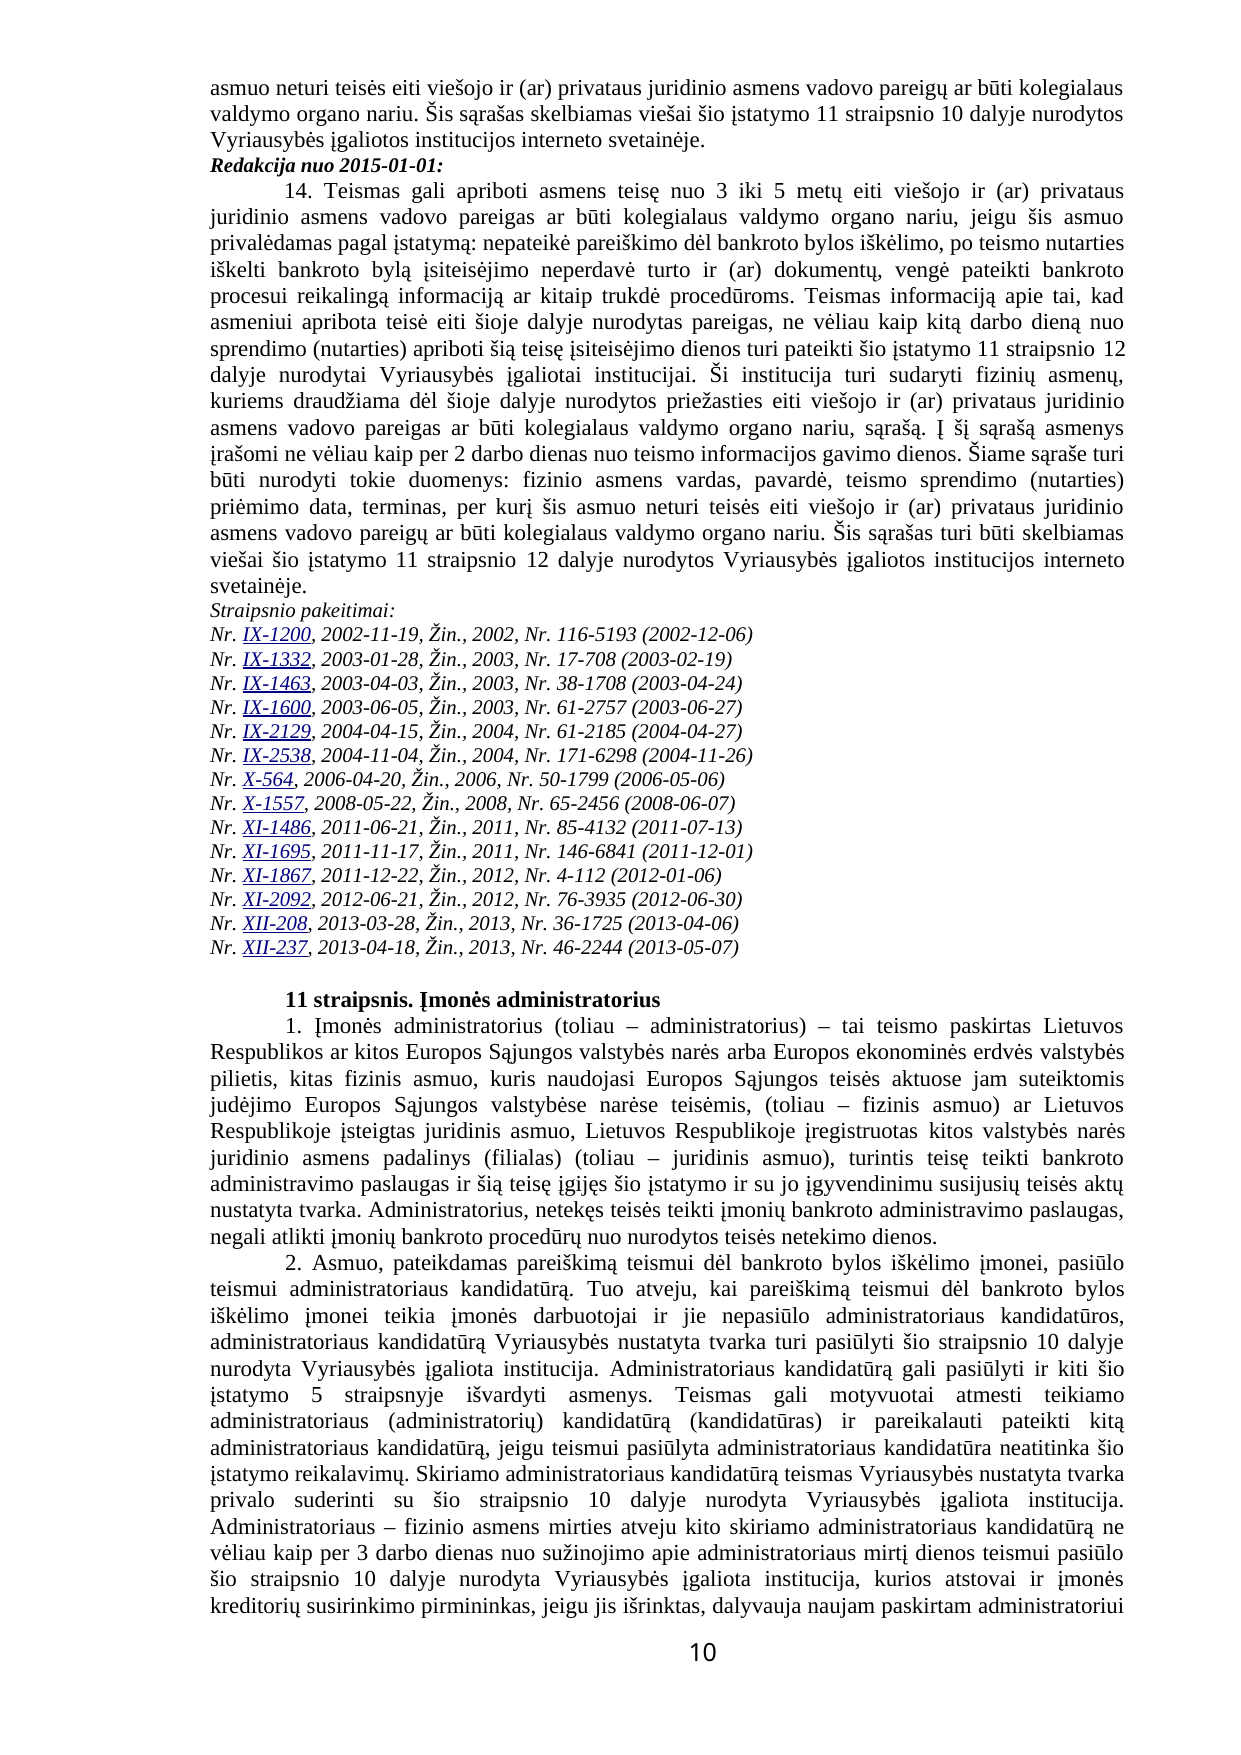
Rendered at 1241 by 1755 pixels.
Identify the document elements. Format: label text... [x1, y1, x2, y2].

text Nr. IX-1463, 2003-04-03, Žin., 2003, Nr. 38-1708 (2003-04-24) [210, 671, 1126, 694]
text Nr. XI-1695, 2011-11-17, Žin., 2011, Nr. 146-6841 (2011-12-01) [210, 839, 1126, 863]
text Nr. XII-237, 2013-04-18, Žin., 2013, Nr. 46-2244 (2013-05-07) [210, 935, 1126, 959]
text Nr. IX-2538, 2004-11-04, Žin., 2004, Nr. 171-6298 (2004-11-26) [210, 743, 1126, 767]
text Nr. X-564, 2006-04-20, Žin., 2006, Nr. 50-1799 (2006-05-06) [210, 767, 1126, 791]
text Nr. X-1557, 2008-05-22, Žin., 2008, Nr. 65-2456 (2008-06-07) [210, 791, 1126, 815]
text Straipsnio pakeitimai: [210, 598, 1126, 622]
text Nr. XI-2092, 2012-06-21, Žin., 2012, Nr. 76-3935 (2012-06-30) [210, 887, 1126, 911]
text Nr. XI-1486, 2011-06-21, Žin., 2011, Nr. 85-4132 (2011-07-13) [210, 815, 1120, 839]
text Nr. IX-1600, 2003-06-05, Žin., 2003, Nr. 61-2757 (2003-06-27) [210, 694, 1126, 719]
text Nr. XI-1867, 2011-12-22, Žin., 2012, Nr. 4-112 (2012-01-06) [210, 863, 1120, 887]
text 14. Teismas gali apriboti asmens teisę nuo 3 iki 5 metų eiti viešojo ir (ar) privataus juridinio asmens vadovo pareigas ar būti kolegialaus valdymo organo nariu, jeigu šis asmuo privalėdamas pagal įstatymą: nepateikė pareiškimo dėl bankroto bylos iškėlimo, po teismo nutarties iškelti bankroto bylą įsiteisėjimo neperdavė turto ir (ar) dokumentų, vengė pateikti bankroto procesui reikalingą informaciją ar kitaip trukdė procedūroms. Teismas informaciją apie tai, kad asmeniui apribota teisė eiti šioje dalyje nurodytas pareigas, ne vėliau kaip kitą darbo dieną nuo sprendimo (nutarties) apriboti šią teisę įsiteisėjimo dienos turi pateikti šio įstatymo 11 straipsnio 12 dalyje nurodytai Vyriausybės įgaliotai institucijai. Ši institucija turi sudaryti fizinių asmenų, kuriems draudžiama dėl šioje dalyje nurodytos priežasties eiti viešojo ir (ar) privataus juridinio asmens vadovo pareigas ar būti kolegialaus valdymo organo nariu, sąrašą. Į šį sąrašą asmenys įrašomi ne vėliau kaip per 2 darbo dienas nuo teismo informacijos gavimo dienos. Šiame sąraše turi būti nurodyti tokie duomenys: fizinio asmens vardas, pavardė, teismo sprendimo (nutarties) priėmimo data, terminas, per kurį šis asmuo neturi teisės eiti viešojo ir (ar) privataus juridinio asmens vadovo pareigų ar būti kolegialaus valdymo organo nariu. Šis sąrašas turi būti skelbiamas viešai šio įstatymo 11 straipsnio 12 dalyje nurodytos Vyriausybės įgaliotos institucijos interneto svetainėje. [210, 177, 1126, 598]
text Nr. IX-1332, 2003-01-28, Žin., 2003, Nr. 17-708 (2003-02-19) [210, 646, 1126, 671]
text Redakcija nuo 2015-01-01: [210, 153, 1126, 177]
text 2. Asmuo, pateikdamas pareiškimą teismui dėl bankroto bylos iškėlimo įmonei, pasiūlo teismui administratoriaus kandidatūrą. Tuo atveju, kai pareiškimą teismui dėl bankroto bylos iškėlimo įmonei teikia įmonės darbuotojai ir jie nepasiūlo administratoriaus kandidatūros, administratoriaus kandidatūrą Vyriausybės nustatyta tvarka turi pasiūlyti šio straipsnio 10 dalyje nurodyta Vyriausybės įgaliota institucija. Administratoriaus kandidatūrą gali pasiūlyti ir kiti šio įstatymo 5 straipsnyje išvardyti asmenys. Teismas gali motyvuotai atmesti teikiamo administratoriaus (administratorių) kandidatūrą (kandidatūras) ir pareikalauti pateikti kitą administratoriaus kandidatūrą, jeigu teismui pasiūlyta administratoriaus kandidatūra neatitinka šio įstatymo reikalavimų. Skiriamo administratoriaus kandidatūrą teismas Vyriausybės nustatyta tvarka privalo suderinti su šio straipsnio 10 dalyje nurodyta Vyriausybės įgaliota institucija. Administratoriaus – fizinio asmens mirties atveju kito skiriamo administratoriaus kandidatūrą ne vėliau kaip per 3 darbo dienas nuo sužinojimo apie administratoriaus mirtį dienos teismui pasiūlo šio straipsnio 10 dalyje nurodyta Vyriausybės įgaliota institucija, kurios atstovai ir įmonės kreditorių susirinkimo pirmininkas, jeigu jis išrinktas, dalyvauja naujam paskirtam administratoriui [210, 1249, 1126, 1618]
text Nr. IX-2129, 2004-04-15, Žin., 2004, Nr. 61-2185 (2004-04-27) [210, 719, 1126, 743]
text 11 straipsnis. Įmonės administratorius [210, 986, 1120, 1012]
text 1. Įmonės administratorius (toliau – administratorius) – tai teismo paskirtas Lietuvos Respublikos ar kitos Europos Sąjungos valstybės narės arba Europos ekonominės erdvės valstybės pilietis, kitas fizinis asmuo, kuris naudojasi Europos Sąjungos teisės aktuose jam suteiktomis judėjimo Europos Sąjungos valstybėse narėse teisėmis, (toliau – fizinis asmuo) ar Lietuvos Respublikoje įsteigtas juridinis asmuo, Lietuvos Respublikoje įregistruotas kitos valstybės narės juridinio asmens padalinys (filialas) (toliau – juridinis asmuo), turintis teisę teikti bankroto administravimo paslaugas ir šią teisę įgijęs šio įstatymo ir su jo įgyvendinimu susijusių teisės aktų nustatyta tvarka. Administratorius, netekęs teisės teikti įmonių bankroto administravimo paslaugas, negali atlikti įmonių bankroto procedūrų nuo nurodytos teisės netekimo dienos. [210, 1012, 1126, 1249]
text Nr. XII-208, 2013-03-28, Žin., 2013, Nr. 36-1725 (2013-04-06) [210, 911, 1126, 935]
text Nr. IX-1200, 2002-11-19, Žin., 2002, Nr. 116-5193 (2002-12-06) [210, 622, 1126, 646]
text asmuo neturi teisės eiti viešojo ir (ar) privataus juridinio asmens vadovo pareigų ar būti kolegialaus valdymo organo nariu. Šis sąrašas skelbiamas viešai šio įstatymo 11 straipsnio 10 dalyje nurodytos Vyriausybės įgaliotos institucijos interneto svetainėje. [210, 73, 1126, 153]
